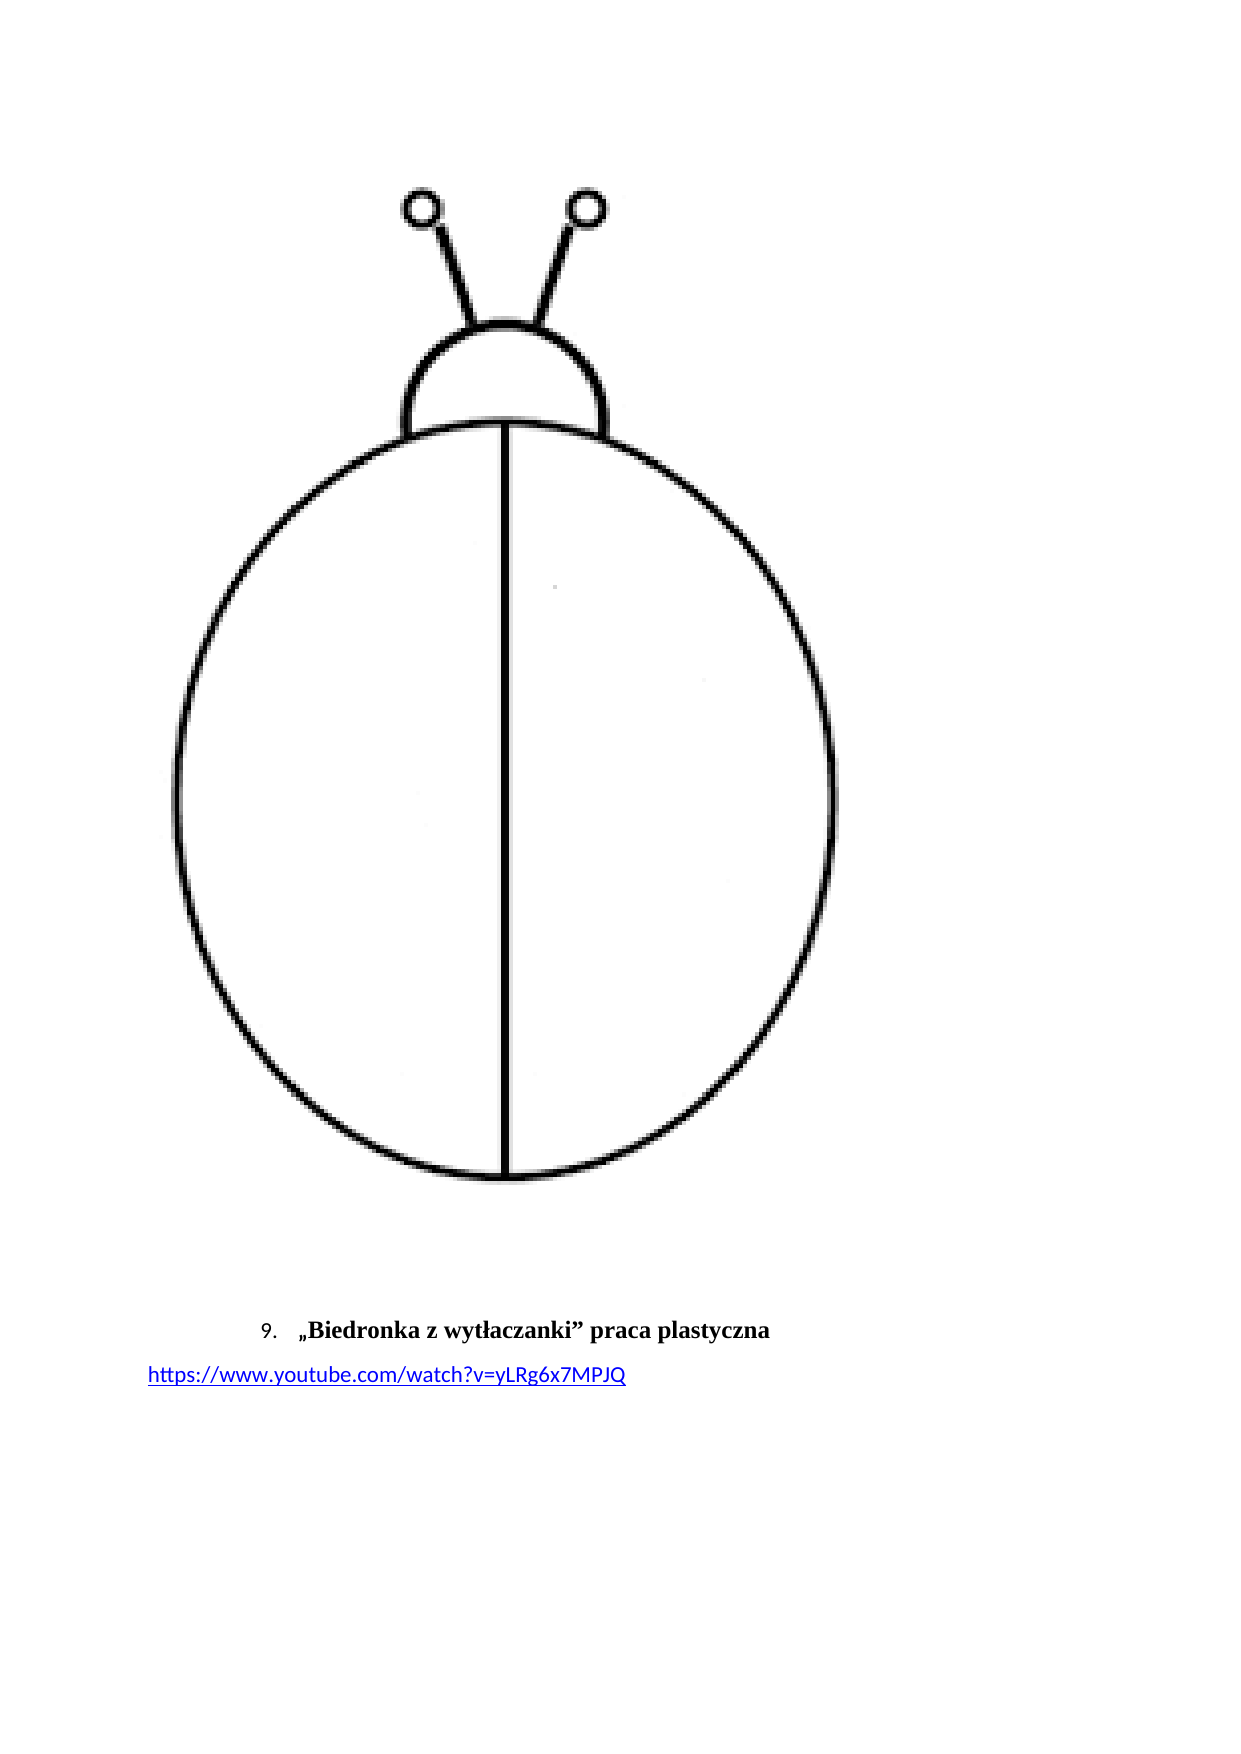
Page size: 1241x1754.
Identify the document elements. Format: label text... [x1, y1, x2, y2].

text https://www.youtube.com/watch?v=yLRg6x7MPJQ [148, 1361, 1093, 1389]
list „Biedronka z wytłaczanki” praca plastyczna [260, 1315, 1093, 1344]
